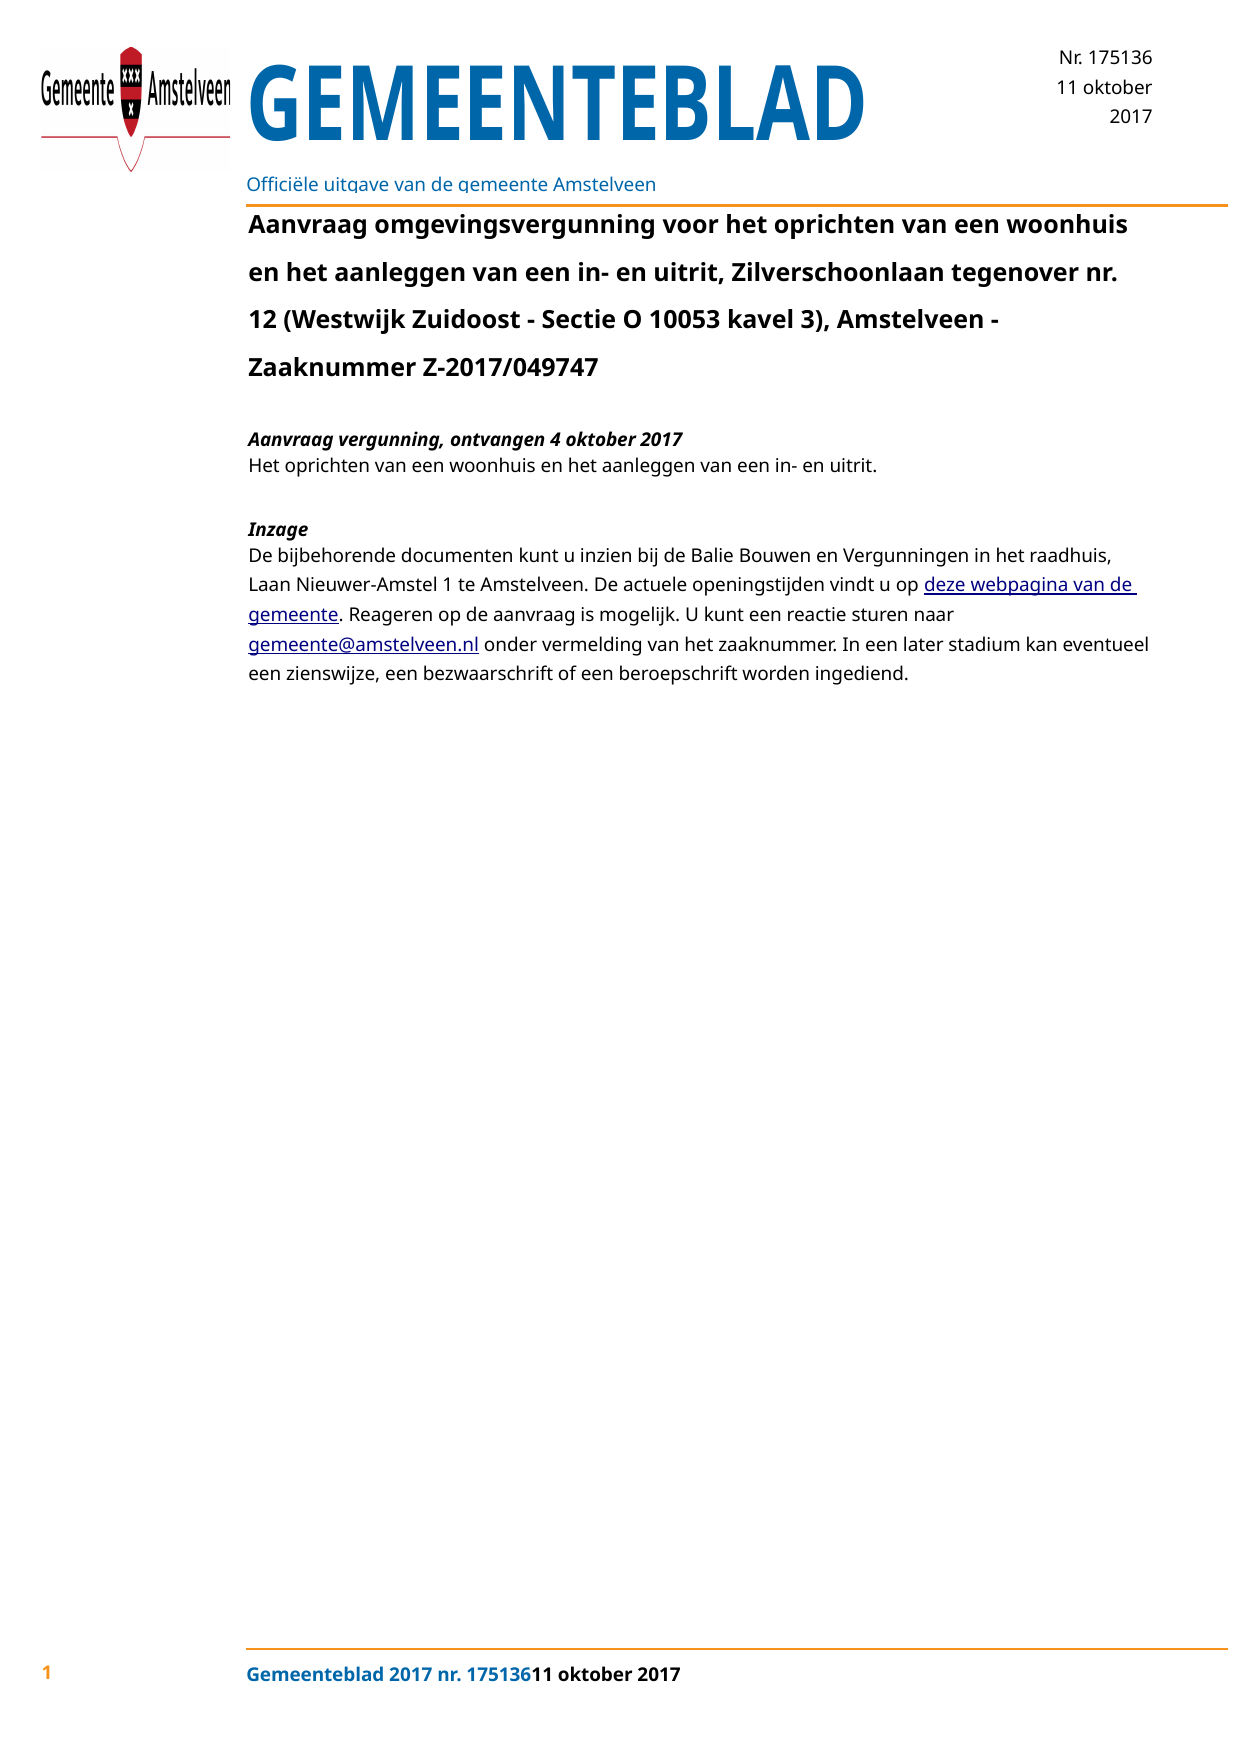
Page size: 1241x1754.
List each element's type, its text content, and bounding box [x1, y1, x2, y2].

picture [41, 47, 231, 172]
text Inzage [248, 516, 1152, 542]
text Aanvraag omgevingsvergunning voor het oprichten van een woonhuis en het aanleggen van een in- en uitrit, Zilverschoonlaan tegenover nr. 12 (Westwijk Zuidoost - Sectie O 10053 kavel 3), Amstelveen - Zaaknummer Z-2017/049747 [248, 207, 1152, 384]
text Aanvraag vergunning, ontvangen 4 oktober 2017 [248, 427, 1152, 452]
text Het oprichten van een woonhuis en het aanleggen van een in- en uitrit. [248, 452, 1152, 478]
text De bijbehorende documenten kunt u inzien bij de Balie Bouwen en Vergunningen in het raadhuis, Laan Nieuwer-Amstel 1 te Amstelveen. De actuele openingstijden vindt u op deze webpagina van de gemeente. Reageren op de aanvraag is mogelijk. U kunt een reactie sturen naar gemeente@amstelveen.nl onder vermelding van het zaaknummer. In een later stadium kan eventueel een zienswijze, een bezwaarschrift of een beroepschrift worden ingediend. [248, 542, 1152, 686]
